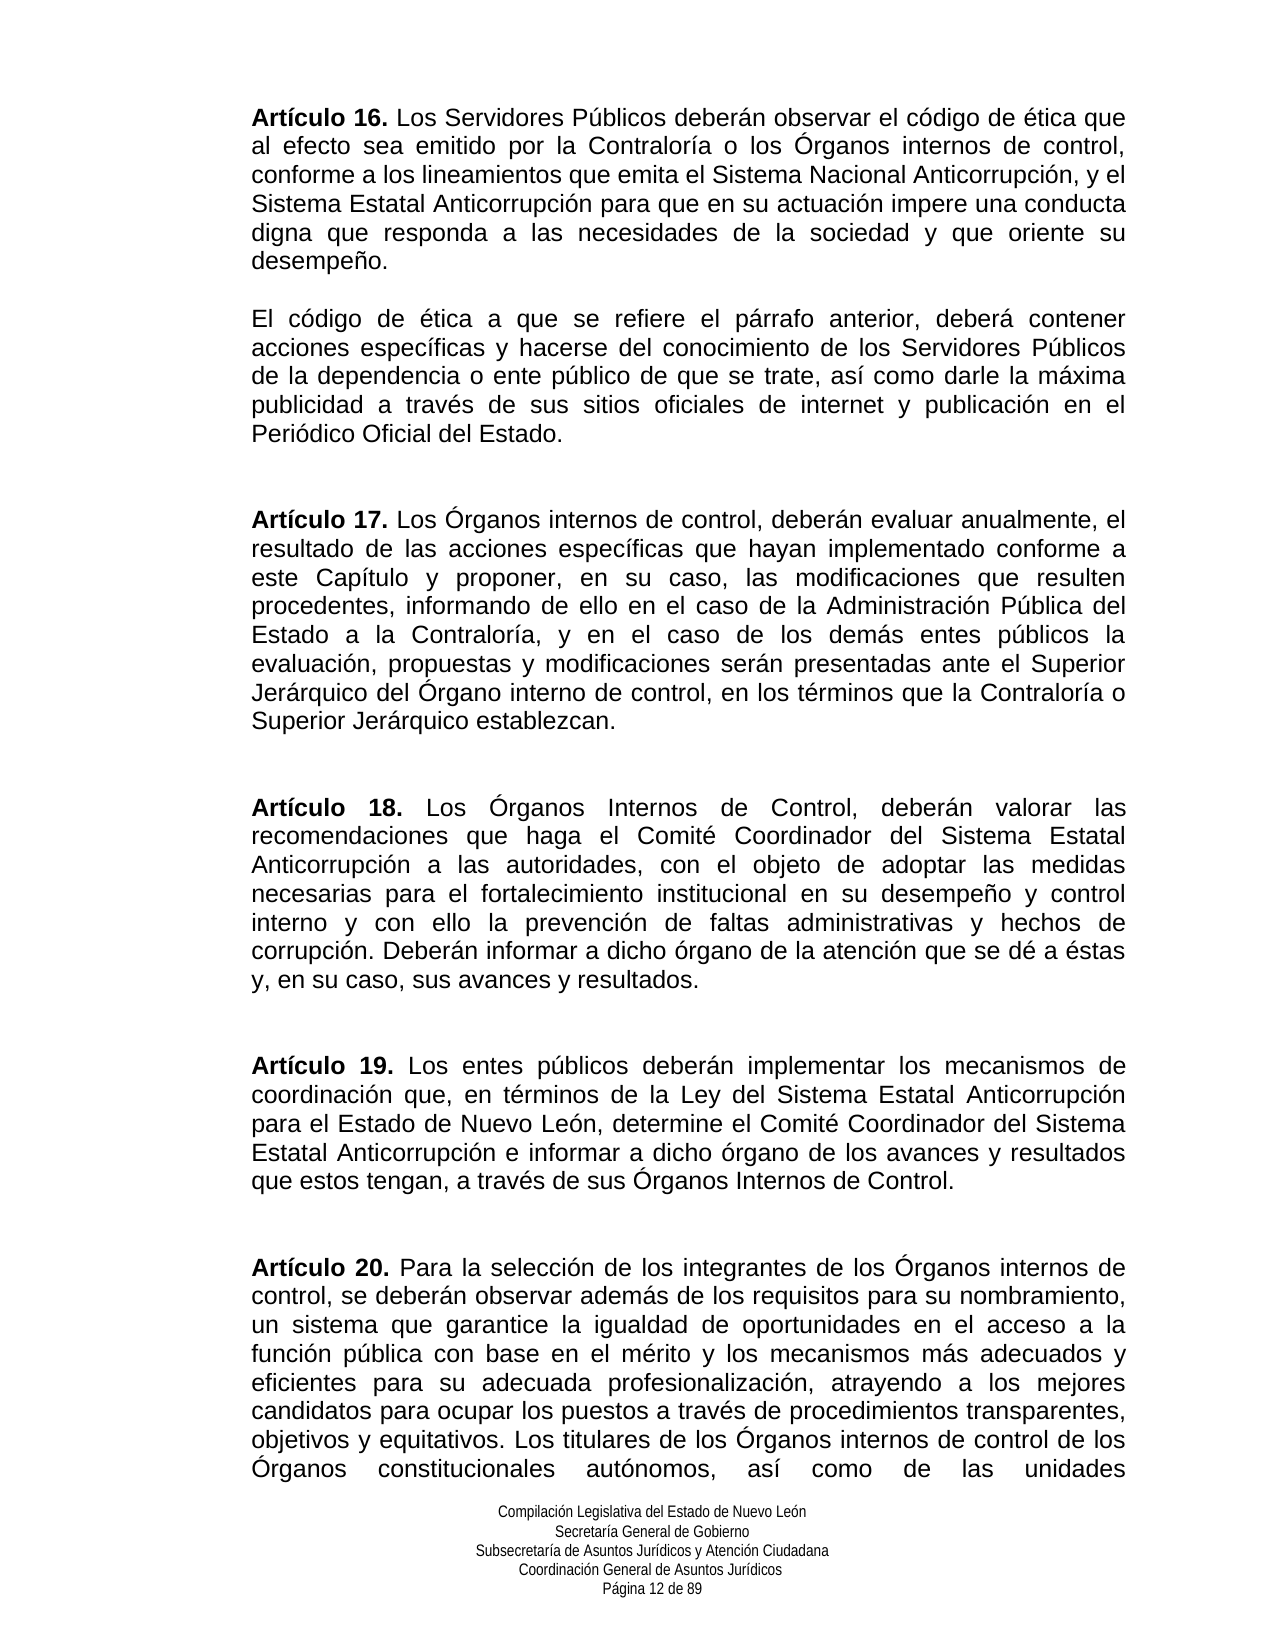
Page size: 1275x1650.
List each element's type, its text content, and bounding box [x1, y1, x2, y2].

text Artículo 17. Los Órganos internos de control, deberán evaluar anualmente, el resultado de las acciones específicas que hayan implementado conforme a este Capítulo y proponer, en su caso, las modificaciones que resulten procedentes, informando de ello en el caso de la Administración Pública del Estado a la Contraloría, y en el caso de los demás entes públicos la evaluación, propuestas y modificaciones serán presentadas ante el Superior Jerárquico del Órgano interno de control, en los términos que la Contraloría o Superior Jerárquico establezcan. [251, 505, 1127, 735]
text El código de ética a que se refiere el párrafo anterior, deberá contener acciones específicas y hacerse del conocimiento de los Servidores Públicos de la dependencia o ente público de que se trate, así como darle la máxima publicidad a través de sus sitios oficiales de internet y publicación en el Periódico Oficial del Estado. [251, 304, 1127, 448]
text Artículo 18. Los Órganos Internos de Control, deberán valorar las recomendaciones que haga el Comité Coordinador del Sistema Estatal Anticorrupción a las autoridades, con el objeto de adoptar las medidas necesarias para el fortalecimiento institucional en su desempeño y control interno y con ello la prevención de faltas administrativas y hechos de corrupción. Deberán informar a dicho órgano de la atención que se dé a éstas y, en su caso, sus avances y resultados. [251, 793, 1127, 994]
text Artículo 16. Los Servidores Públicos deberán observar el código de ética que al efecto sea emitido por la Contraloría o los Órganos internos de control, conforme a los lineamientos que emita el Sistema Nacional Anticorrupción, y el Sistema Estatal Anticorrupción para que en su actuación impere una conducta digna que responda a las necesidades de la sociedad y que oriente su desempeño. [251, 103, 1127, 275]
text Artículo 19. Los entes públicos deberán implementar los mecanismos de coordinación que, en términos de la Ley del Sistema Estatal Anticorrupción para el Estado de Nuevo León, determine el Comité Coordinador del Sistema Estatal Anticorrupción e informar a dicho órgano de los avances y resultados que estos tengan, a través de sus Órganos Internos de Control. [251, 1051, 1127, 1195]
text Artículo 20. Para la selección de los integrantes de los Órganos internos de control, se deberán observar además de los requisitos para su nombramiento, un sistema que garantice la igualdad de oportunidades en el acceso a la función pública con base en el mérito y los mecanismos más adecuados y eficientes para su adecuada profesionalización, atrayendo a los mejores candidatos para ocupar los puestos a través de procedimientos transparentes, objetivos y equitativos. Los titulares de los Órganos internos de control de los Órganos constitucionales autónomos, así como de las unidades [251, 1253, 1127, 1483]
